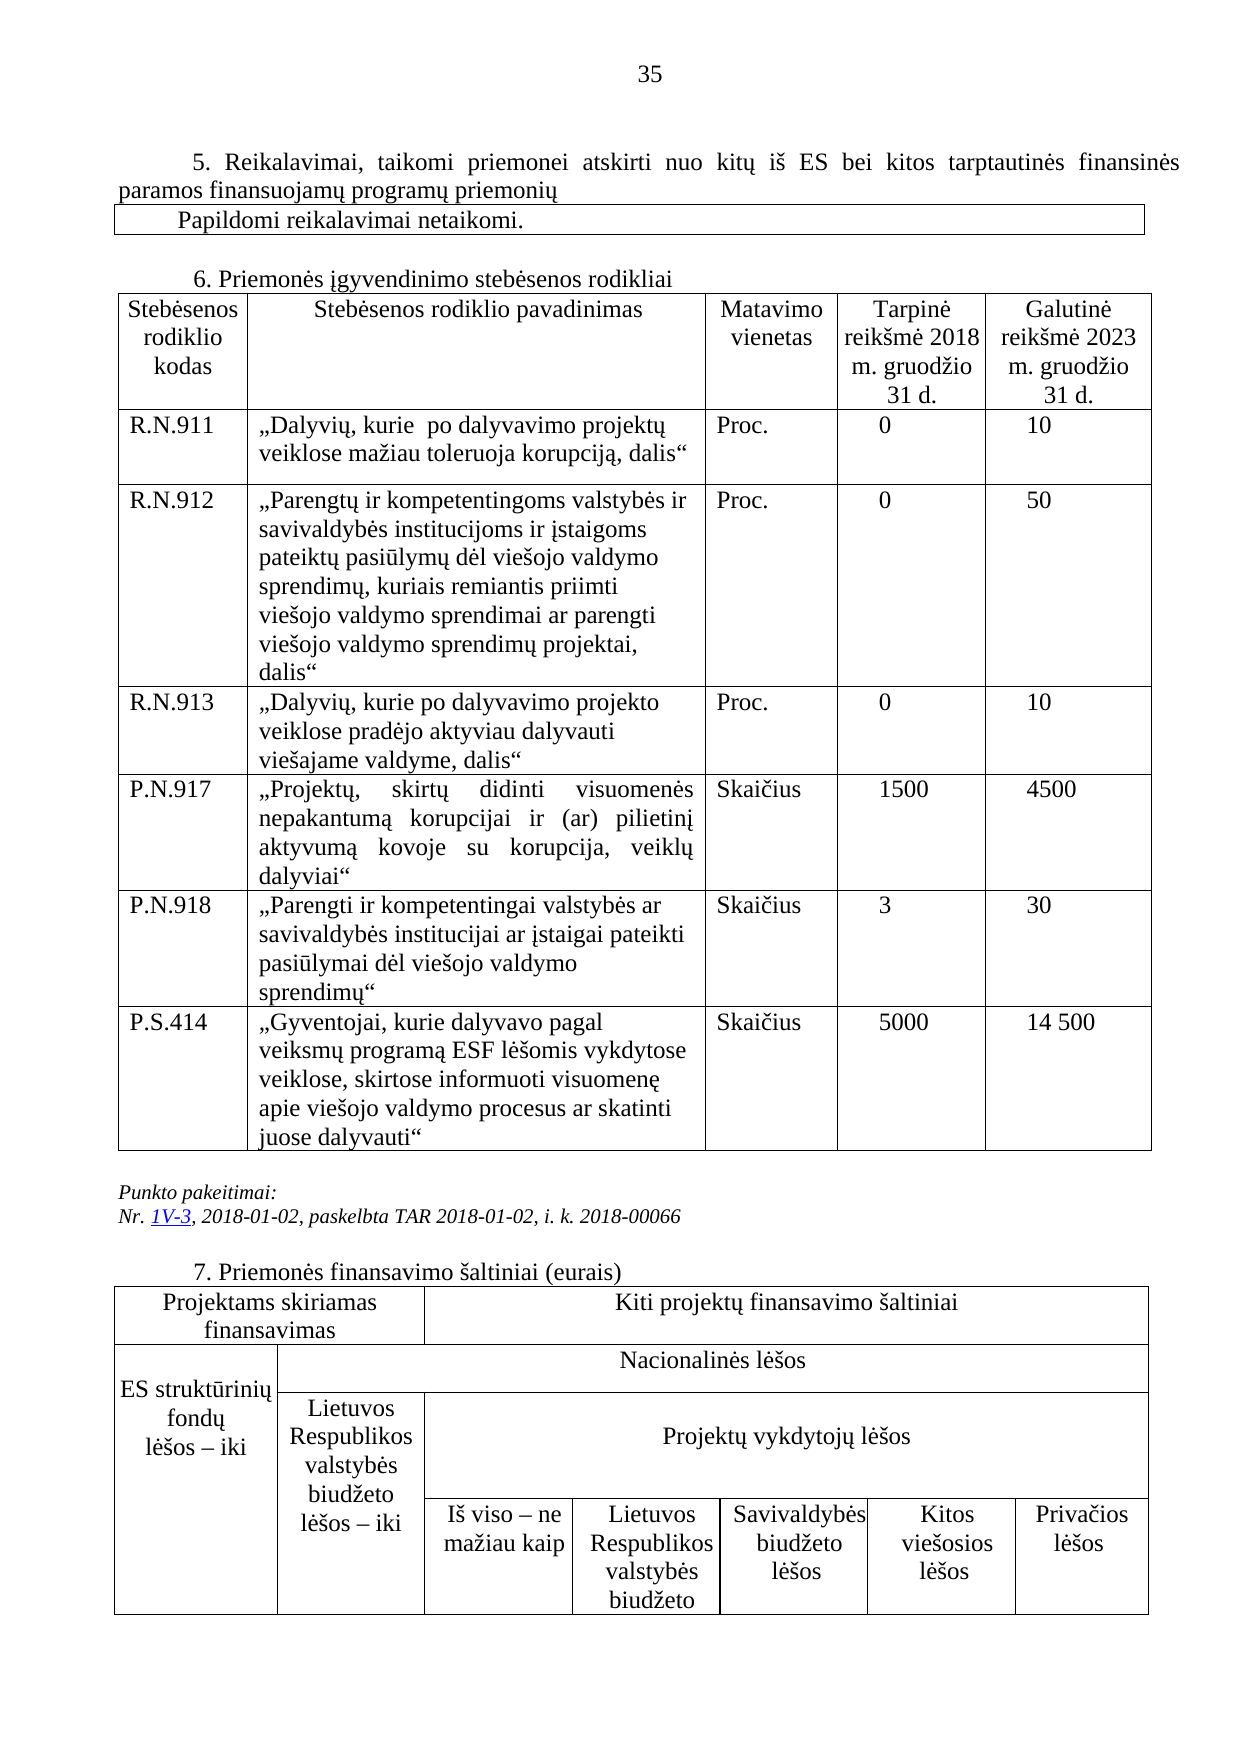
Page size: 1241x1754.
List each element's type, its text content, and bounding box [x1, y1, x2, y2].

table_cell Privačios lėšos [1016, 1499, 1148, 1614]
table_cell Proc. [706, 687, 837, 773]
table_cell 30 [986, 891, 1151, 1006]
table_cell Projektų vykdytojų lėšos [425, 1393, 1148, 1498]
table_cell 0 [838, 485, 985, 686]
table_cell R.N.913 [119, 687, 247, 773]
table_cell Skaičius [706, 891, 837, 1006]
table_cell 10 [986, 687, 1151, 773]
table_cell „Dalyvių, kurie po dalyvavimo projektų veiklose mažiau toleruoja korupciją, dalis“ [248, 410, 705, 484]
table_header Stebėsenos rodiklio pavadinimas [248, 294, 705, 409]
table_header Kiti projektų finansavimo šaltiniai [425, 1287, 1148, 1344]
table_cell R.N.911 [119, 410, 247, 484]
table_header Stebėsenos rodiklio kodas [119, 294, 247, 409]
table_cell P.N.918 [119, 891, 247, 1006]
text 6. Priemonės įgyvendinimo stebėsenos rodikliai [118, 264, 1181, 293]
table_cell Nacionalinės lėšos [278, 1345, 1148, 1392]
table_cell Lietuvos Respublikos valstybės biudžeto [573, 1499, 719, 1614]
table_cell Proc. [706, 485, 837, 686]
table_cell Skaičius [706, 775, 837, 889]
table_cell „Parengtų ir kompetentingoms valstybės ir savivaldybės institucijoms ir įstaigoms pateiktų pasiūlymų dėl viešojo valdymo sprendimų, kuriais remiantis priimti viešojo valdymo sprendimai ar parengti viešojo valdymo sprendimų projektai, dalis“ [248, 485, 705, 686]
table_cell „Dalyvių, kurie po dalyvavimo projekto veiklose pradėjo aktyviau dalyvauti viešajame valdyme, dalis“ [248, 687, 705, 773]
table_cell R.N.912 [119, 485, 247, 686]
table_cell ES struktūrinių fondų lėšos – iki [115, 1345, 277, 1614]
table_cell Proc. [706, 410, 837, 484]
table_cell 0 [838, 410, 985, 484]
table_cell 14 500 [986, 1007, 1151, 1150]
table_cell 4500 [986, 775, 1151, 889]
table_header Matavimo vienetas [706, 294, 837, 409]
table_cell P.S.414 [119, 1007, 247, 1150]
table_cell 5000 [838, 1007, 985, 1150]
table_cell Skaičius [706, 1007, 837, 1150]
table_cell 1500 [838, 775, 985, 889]
table_cell Lietuvos Respublikos valstybės biudžeto lėšos – iki [278, 1393, 424, 1614]
table_header Galutinė reikšmė 2023 m. gruodžio 31 d. [986, 294, 1151, 409]
table_cell Iš viso – ne mažiau kaip [425, 1499, 572, 1614]
text Nr. 1V-3, 2018-01-02, paskelbta TAR 2018-01-02, i. k. 2018-00066 [118, 1204, 1181, 1228]
table_cell Kitos viešosios lėšos [868, 1499, 1015, 1614]
table_cell 3 [838, 891, 985, 1006]
table_cell P.N.917 [119, 775, 247, 889]
table_cell „Gyventojai, kurie dalyvavo pagal veiksmų programą ESF lėšomis vykdytose veiklose, skirtose informuoti visuomenę apie viešojo valdymo procesus ar skatinti juose dalyvauti“ [248, 1007, 705, 1150]
text Punkto pakeitimai: [118, 1180, 1181, 1204]
table_header Tarpinė reikšmė 2018 m. gruodžio 31 d. [838, 294, 985, 409]
table_cell „Parengti ir kompetentingai valstybės ar savivaldybės institucijai ar įstaigai pateikti pasiūlymai dėl viešojo valdymo sprendimų“ [248, 891, 705, 1006]
table_cell 50 [986, 485, 1151, 686]
table_cell Savivaldybės biudžeto lėšos [721, 1499, 867, 1614]
table_cell 10 [986, 410, 1151, 484]
table_cell „Projektų, skirtų didinti visuomenės nepakantumą korupcijai ir (ar) pilietinį aktyvumą kovoje su korupcija, veiklų dalyviai“ [248, 775, 705, 889]
text 5. Reikalavimai, taikomi priemonei atskirti nuo kitų iš ES bei kitos tarptautinės finansinės paramos finansuojamų programų priemonių [118, 147, 1181, 204]
table_header Papildomi reikalavimai netaikomi. [115, 205, 1144, 234]
text 7. Priemonės finansavimo šaltiniai (eurais) [118, 1257, 1181, 1286]
table_cell 0 [838, 687, 985, 773]
table_header Projektams skiriamas finansavimas [115, 1287, 424, 1344]
